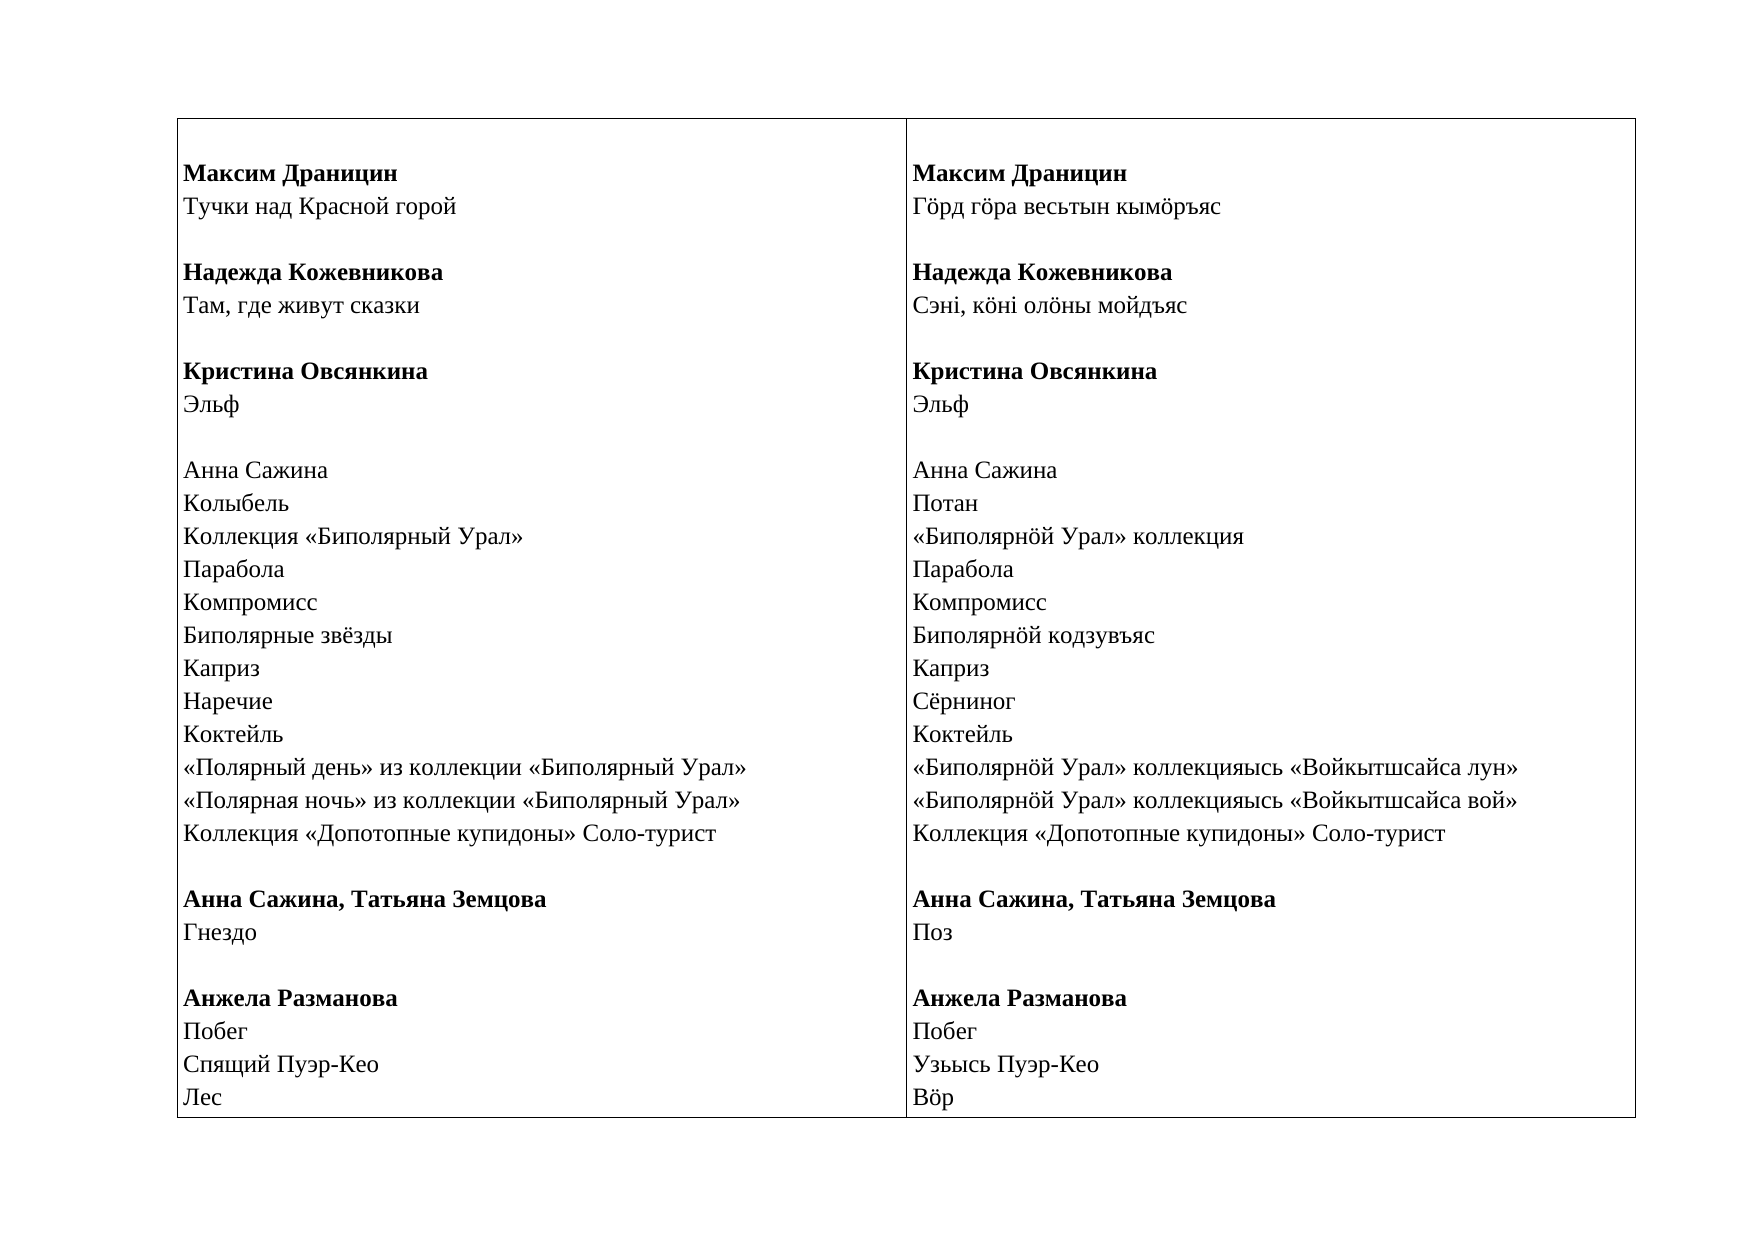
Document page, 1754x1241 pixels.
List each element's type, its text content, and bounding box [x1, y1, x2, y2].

table_header Максим Драницин Тучки над Красной горой Надежда Кожевникова Там, где живут сказки Кристина Овсянкина Эльф Анна Сажина Колыбель Коллекция «Биполярный Урал» Парабола Компромисс Биполярные звёзды Каприз Наречие Коктейль «Полярный день» из коллекции «Биполярный Урал» «Полярная ночь» из коллекции «Биполярный Урал» Коллекция «Допотопные купидоны» Соло-турист Анна Сажина, Татьяна Земцова Гнездо Анжела Разманова Побег Спящий Пуэр-Кео Лес [178, 119, 906, 1117]
table_header Максим Драницин Гӧрд гӧра весьтын кымӧръяс Надежда Кожевникова Сэні, кӧні олӧны мойдъяс Кристина Овсянкина Эльф Анна Сажина Потан «Биполярнӧй Урал» коллекция Парабола Компромисс Биполярнӧй кодзувъяс Каприз Сёрниног Коктейль «Биполярнӧй Урал» коллекцияысь «Войкытшсайса лун» «Биполярнӧй Урал» коллекцияысь «Войкытшсайса вой» Коллекция «Допотопные купидоны» Соло-турист Анна Сажина, Татьяна Земцова Поз Анжела Разманова Побег Узьысь Пуэр-Кео Вӧр [907, 119, 1635, 1117]
